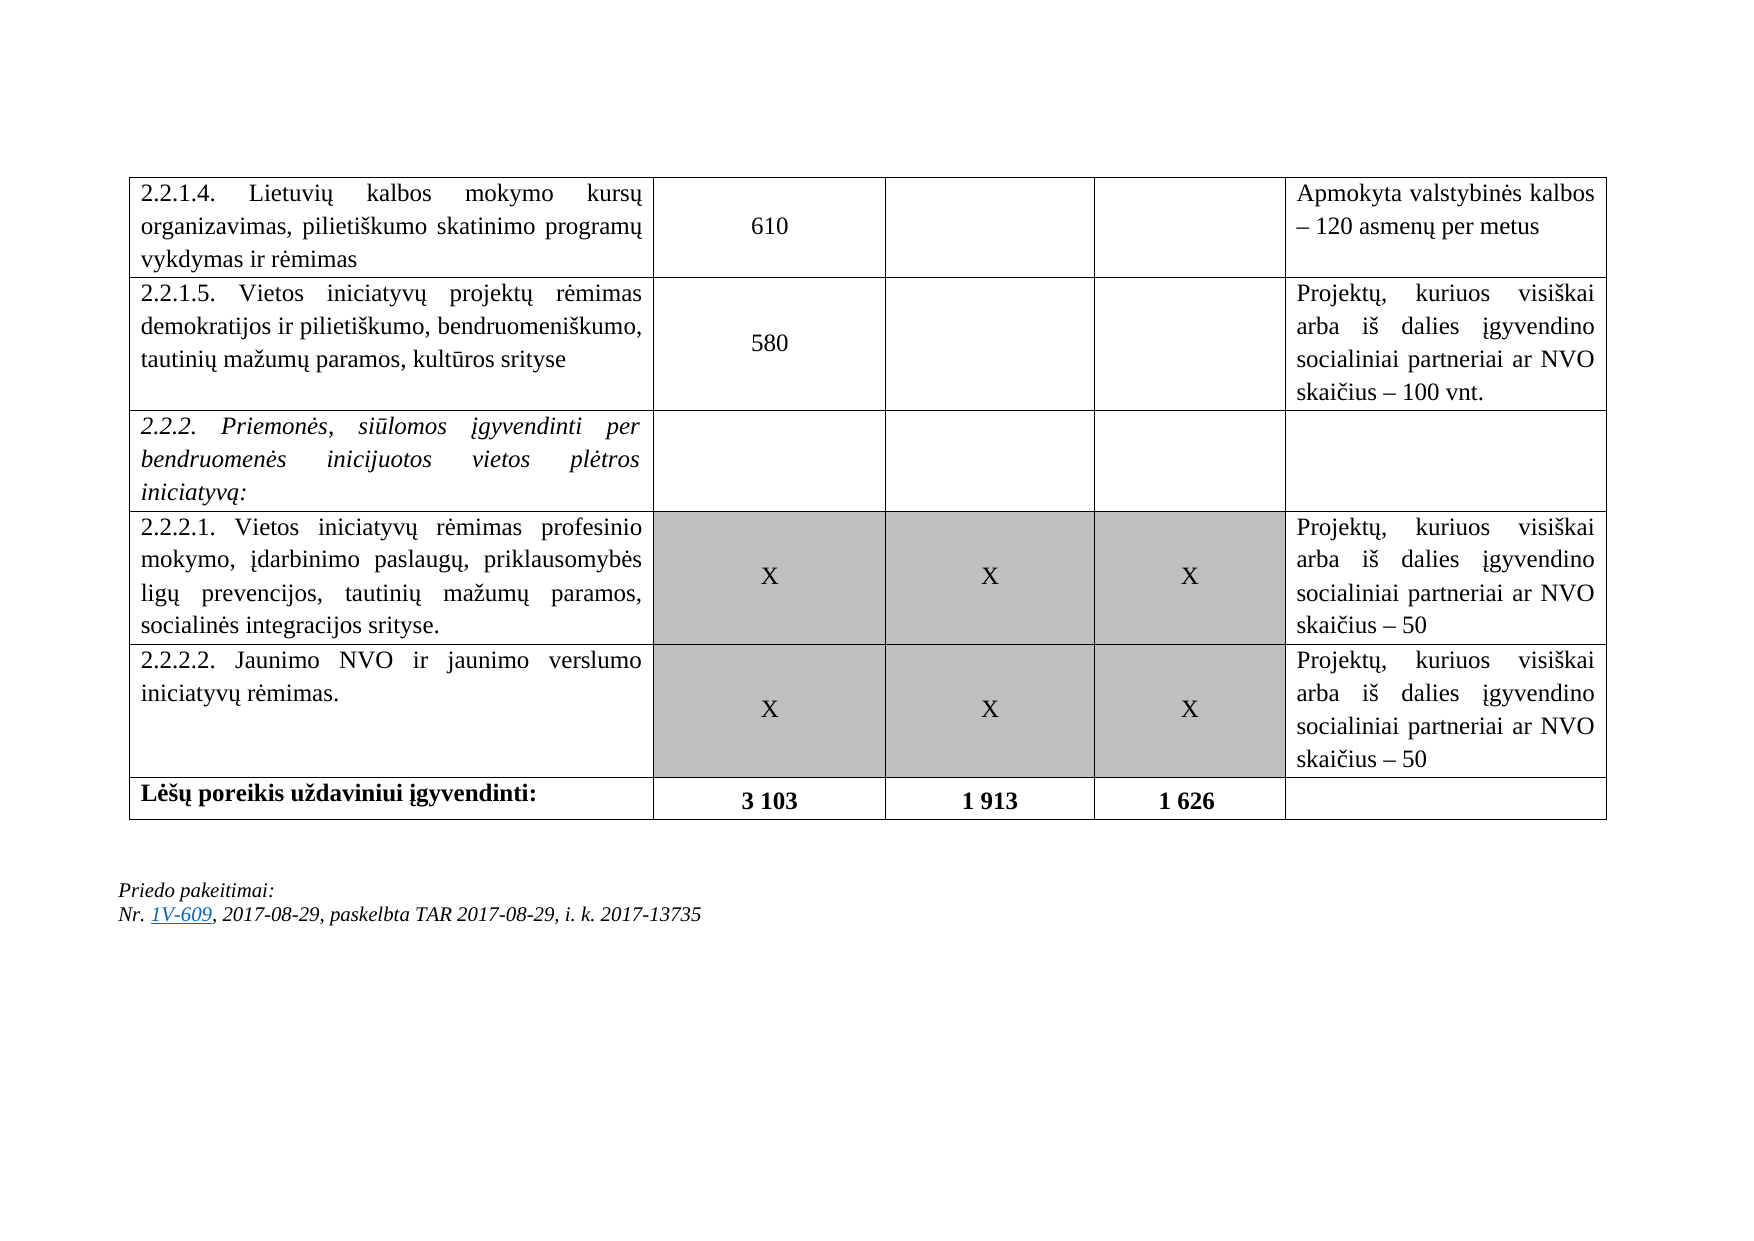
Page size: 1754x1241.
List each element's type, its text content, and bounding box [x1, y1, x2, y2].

table_cell 2.2.2.1. Vietos iniciatyvų rėmimas profesinio mokymo, įdarbinimo paslaugų, priklausomybės ligų prevencijos, tautinių mažumų paramos, socialinės integracijos srityse. [130, 512, 653, 644]
table_cell [886, 178, 1094, 277]
table_cell 2.2.1.5. Vietos iniciatyvų projektų rėmimas demokratijos ir pilietiškumo, bendruomeniškumo, tautinių mažumų paramos, kultūros srityse [130, 278, 653, 410]
table_cell 2.2.2.2. Jaunimo NVO ir jaunimo verslumo iniciatyvų rėmimas. [130, 645, 653, 777]
table_cell Apmokyta valstybinės kalbos – 120 asmenų per metus [1286, 178, 1606, 277]
text Priedo pakeitimai: [118, 878, 1577, 902]
table_cell X [1095, 512, 1285, 644]
table_cell [1286, 778, 1606, 819]
table_cell [886, 411, 1094, 511]
table_cell 1 626 [1095, 778, 1285, 819]
table_cell Projektų, kuriuos visiškai arba iš dalies įgyvendino socialiniai partneriai ar NVO skaičius – 50 [1286, 512, 1606, 644]
table_cell Lėšų poreikis uždaviniui įgyvendinti: [130, 778, 653, 819]
table_cell X [886, 645, 1094, 777]
table_cell X [1095, 645, 1285, 777]
table_cell 2.2.1.4. Lietuvių kalbos mokymo kursų organizavimas, pilietiškumo skatinimo programų vykdymas ir rėmimas [130, 178, 653, 277]
table_cell Projektų, kuriuos visiškai arba iš dalies įgyvendino socialiniai partneriai ar NVO skaičius – 100 vnt. [1286, 278, 1606, 410]
table_cell 2.2.2. Priemonės, siūlomos įgyvendinti per bendruomenės inicijuotos vietos plėtros iniciatyvą: [130, 411, 653, 511]
table_cell 1 913 [886, 778, 1094, 819]
table_cell 3 103 [654, 778, 885, 819]
table_cell [1286, 411, 1606, 511]
table_cell 610 [654, 178, 885, 277]
table_cell [1095, 178, 1285, 277]
text Nr. 1V-609, 2017-08-29, paskelbta TAR 2017-08-29, i. k. 2017-13735 [118, 902, 1577, 926]
table_cell X [886, 512, 1094, 644]
table_cell X [654, 512, 885, 644]
table_cell Projektų, kuriuos visiškai arba iš dalies įgyvendino socialiniai partneriai ar NVO skaičius – 50 [1286, 645, 1606, 777]
table_cell X [654, 645, 885, 777]
table_cell [1095, 411, 1285, 511]
table_cell [654, 411, 885, 511]
table_cell 580 [654, 278, 885, 410]
table_cell [886, 278, 1094, 410]
table_cell [1095, 278, 1285, 410]
